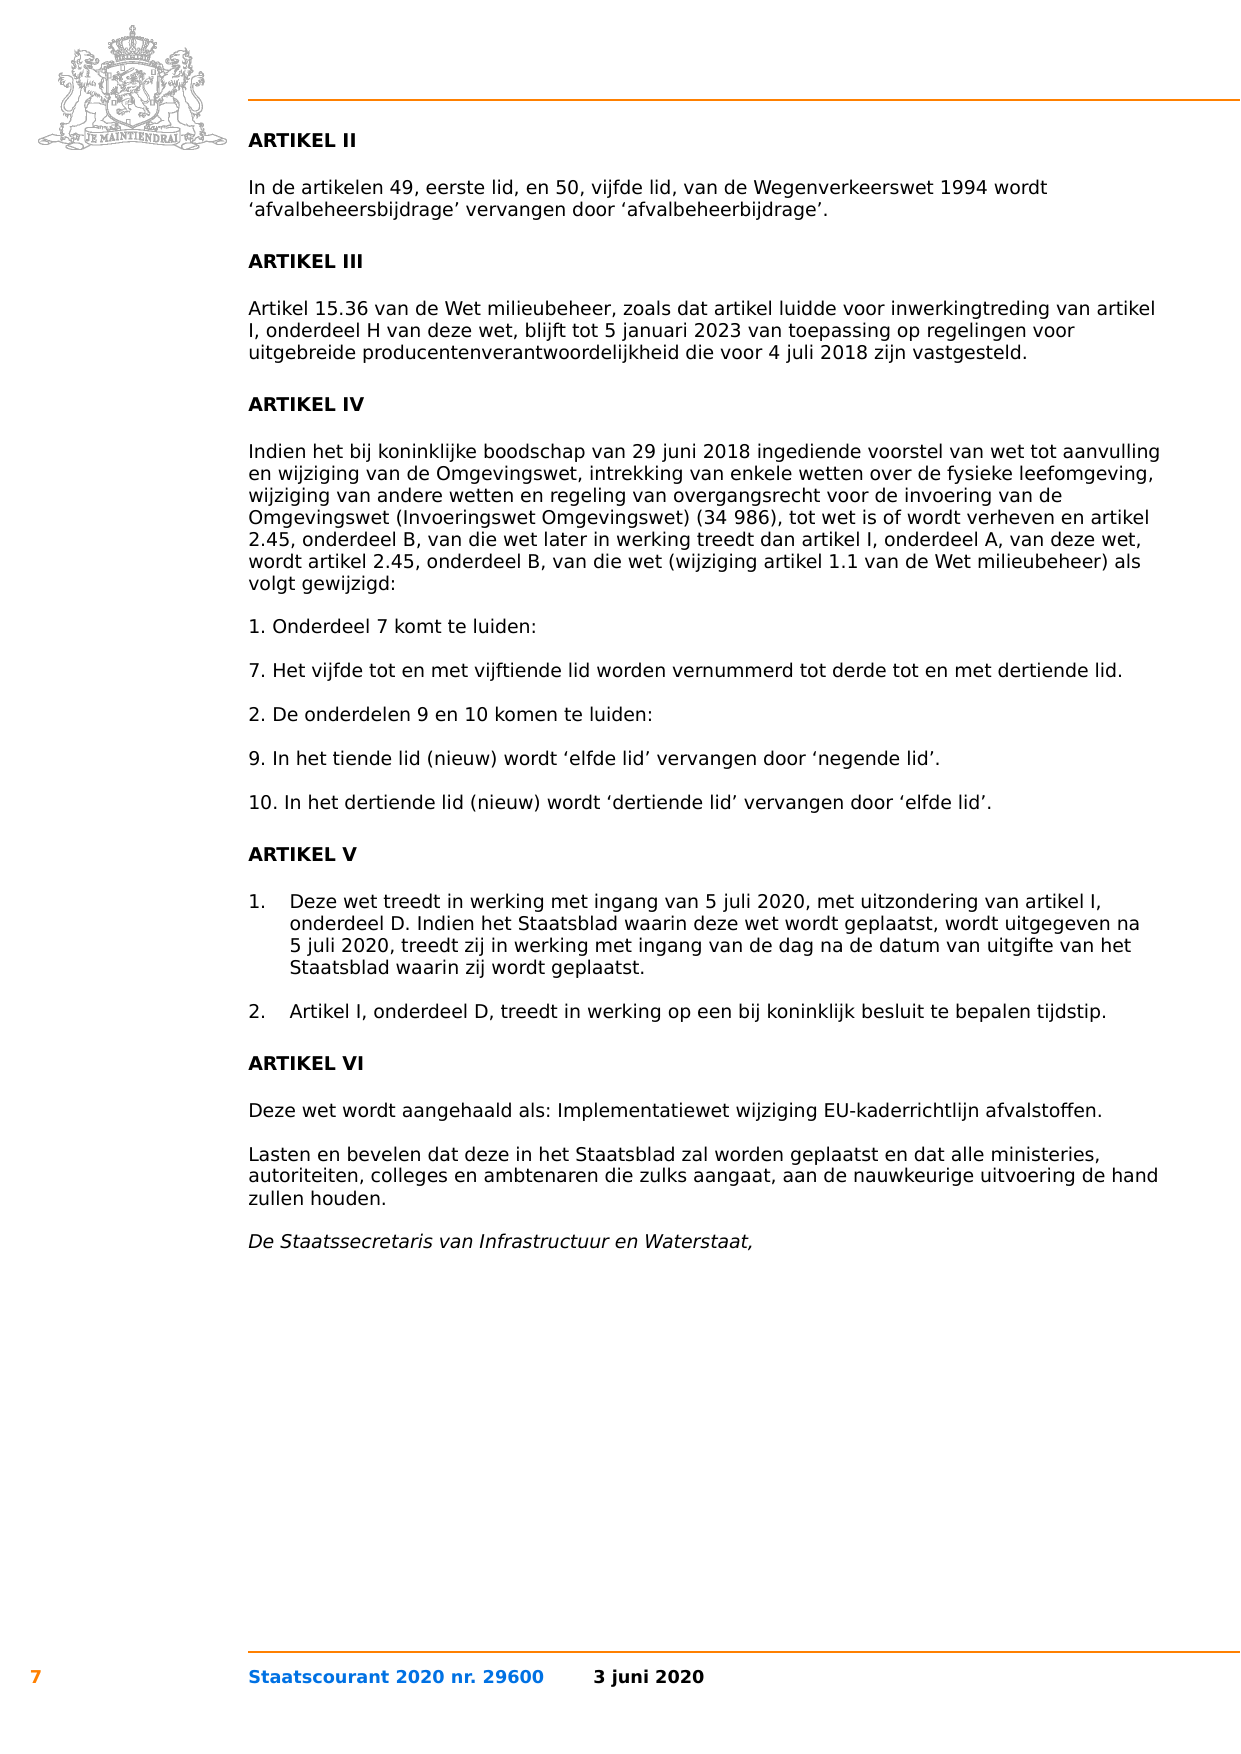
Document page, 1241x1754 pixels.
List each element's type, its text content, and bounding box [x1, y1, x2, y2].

text 1. Deze wet treedt in werking met ingang van 5 juli 2020, met uitzondering van artikel I, onderdeel D. Indien het Staatsblad waarin deze wet wordt geplaatst, wordt uitgegeven na 5 juli 2020, treedt zij in werking met ingang van de dag na de datum van uitgifte van het Staatsblad waarin zij wordt geplaatst. [248, 891, 1163, 979]
text 2. De onderdelen 9 en 10 komen te luiden: [248, 704, 1163, 726]
text Deze wet wordt aangehaald als: Implementatiewet wijziging EU-kaderrichtlijn afvalstoffen. [248, 1099, 1163, 1122]
text 7. Het vijfde tot en met vijftiende lid worden vernummerd tot derde tot en met dertiende lid. [248, 660, 1163, 682]
text 9. In het tiende lid (nieuw) wordt ‘elfde lid’ vervangen door ‘negende lid’. [248, 748, 1163, 770]
text Artikel 15.36 van de Wet milieubeheer, zoals dat artikel luidde voor inwerkingtreding van artikel I, onderdeel H van deze wet, blijft tot 5 januari 2023 van toepassing op regelingen voor uitgebreide producentenverantwoordelijkheid die voor 4 juli 2018 zijn vastgesteld. [248, 298, 1163, 364]
picture [38, 25, 227, 150]
text In de artikelen 49, eerste lid, en 50, vijfde lid, van de Wegenverkeerswet 1994 wordt ‘afvalbeheersbijdrage’ vervangen door ‘afvalbeheerbijdrage’. [248, 177, 1163, 221]
text 10. In het dertiende lid (nieuw) wordt ‘dertiende lid’ vervangen door ‘elfde lid’. [248, 792, 1163, 814]
subtitle ARTIKEL IV [248, 394, 1163, 416]
subtitle ARTIKEL II [248, 130, 1163, 152]
subtitle ARTIKEL V [248, 844, 1163, 866]
subtitle ARTIKEL VI [248, 1053, 1163, 1074]
subtitle ARTIKEL III [248, 251, 1163, 273]
text De Staatssecretaris van Infrastructuur en Waterstaat, [248, 1231, 1163, 1253]
text 1. Onderdeel 7 komt te luiden: [248, 616, 1163, 638]
text Lasten en bevelen dat deze in het Staatsblad zal worden geplaatst en dat alle ministeries, autoriteiten, colleges en ambtenaren die zulks aangaat, aan de nauwkeurige uitvoering de hand zullen houden. [248, 1143, 1163, 1209]
text Indien het bij koninklijke boodschap van 29 juni 2018 ingediende voorstel van wet tot aanvulling en wijziging van de Omgevingswet, intrekking van enkele wetten over de fysieke leefomgeving, wijziging van andere wetten en regeling van overgangsrecht voor de invoering van de Omgevingswet (Invoeringswet Omgevingswet) (34 986), tot wet is of wordt verheven en artikel 2.45, onderdeel B, van die wet later in werking treedt dan artikel I, onderdeel A, van deze wet, wordt artikel 2.45, onderdeel B, van die wet (wijziging artikel 1.1 van de Wet milieubeheer) als volgt gewijzigd: [248, 441, 1163, 594]
text 2. Artikel I, onderdeel D, treedt in werking op een bij koninklijk besluit te bepalen tijdstip. [248, 1001, 1163, 1023]
